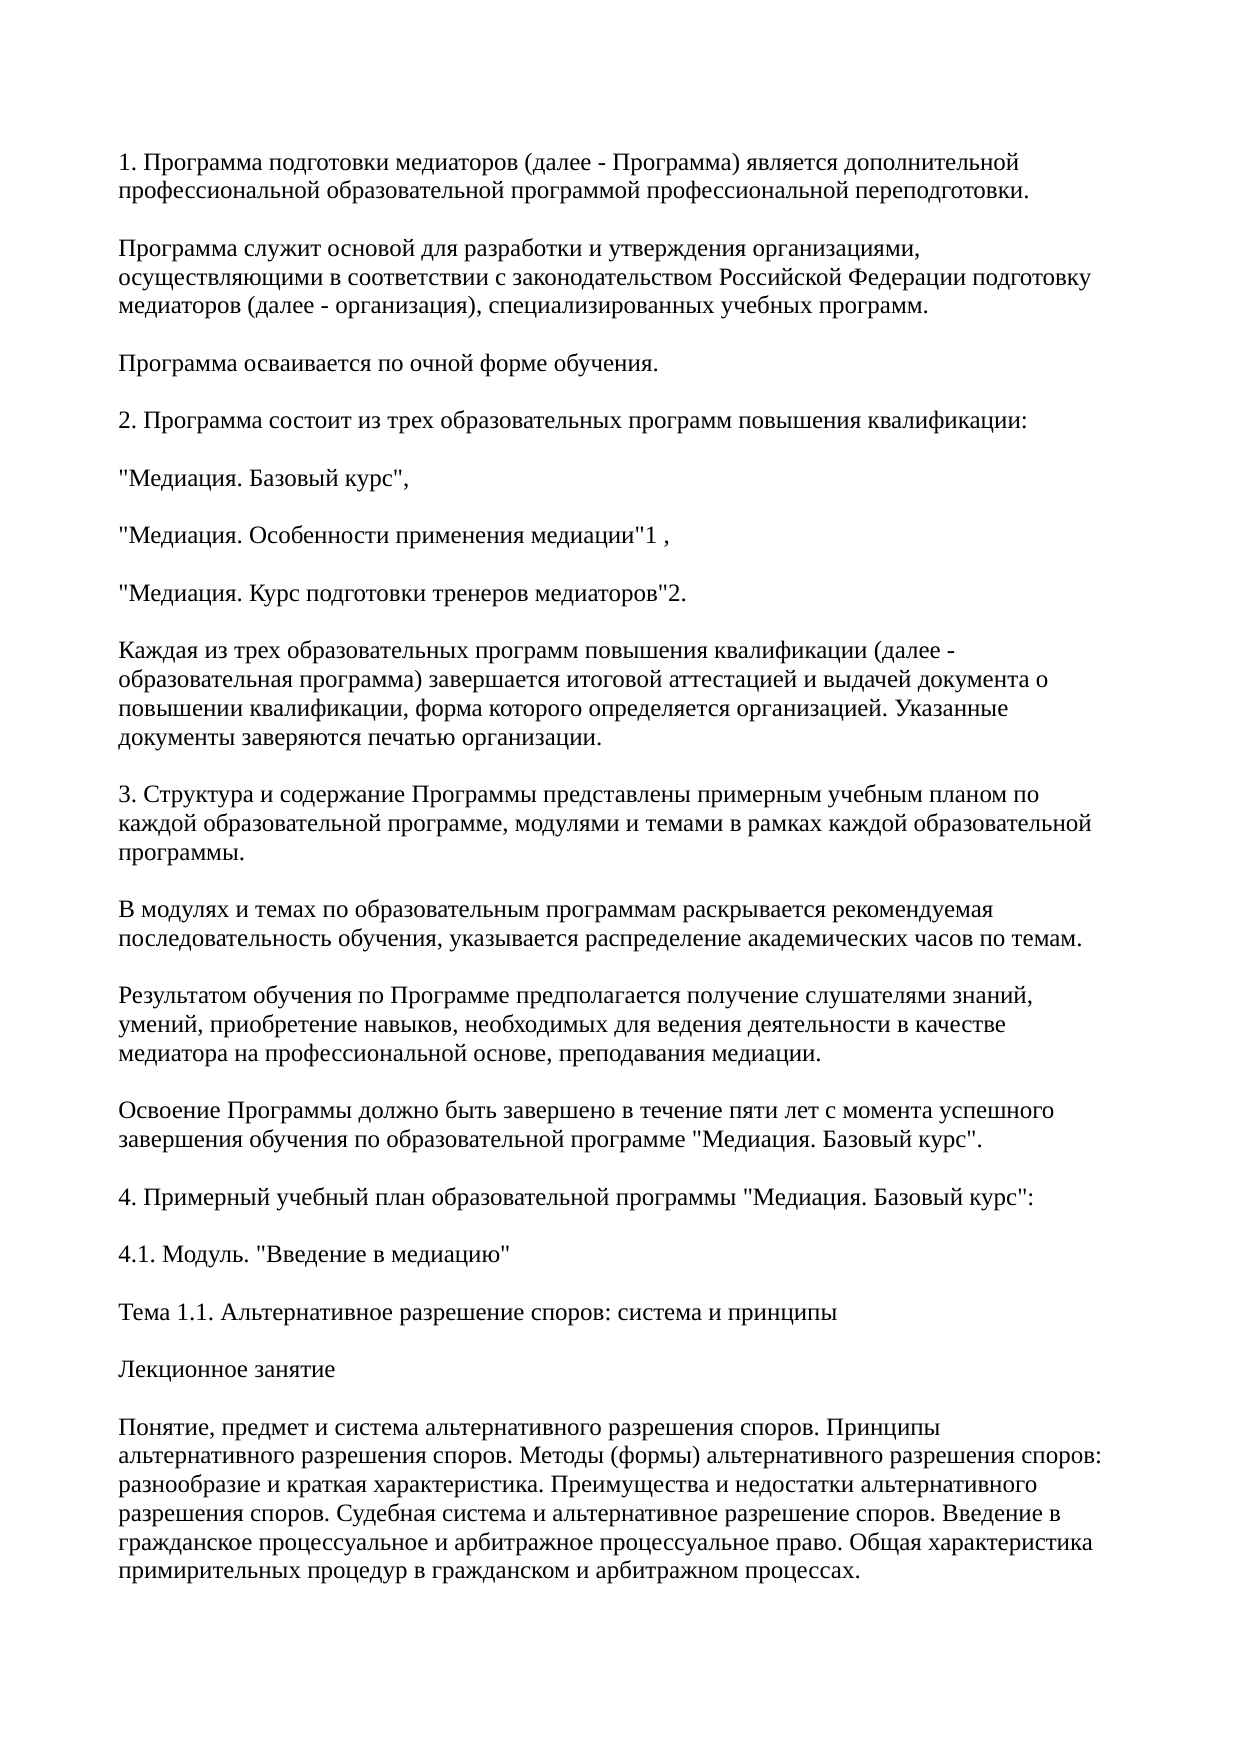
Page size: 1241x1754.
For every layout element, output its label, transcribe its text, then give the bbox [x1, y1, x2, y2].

text 4. Примерный учебный план образовательной программы "Медиация. Базовый курс": [118, 1182, 1122, 1211]
text Понятие, предмет и система альтернативного разрешения споров. Принципы альтернативного разрешения споров. Методы (формы) альтернативного разрешения споров: разнообразие и краткая характеристика. Преимущества и недостатки альтернативного разрешения споров. Судебная система и альтернативное разрешение споров. Введение в гражданское процессуальное и арбитражное процессуальное право. Общая характеристика примирительных процедур в гражданском и арбитражном процессах. [118, 1412, 1122, 1584]
text Лекционное занятие [118, 1354, 1122, 1383]
text Освоение Программы должно быть завершено в течение пяти лет с момента успешного завершения обучения по образовательной программе "Медиация. Базовый курс". [118, 1096, 1122, 1153]
text Тема 1.1. Альтернативное разрешение споров: система и принципы [118, 1297, 1122, 1326]
text 3. Структура и содержание Программы представлены примерным учебным планом по каждой образовательной программе, модулями и темами в рамках каждой образовательной программы. [118, 779, 1122, 866]
text 1. Программа подготовки медиаторов (далее - Программа) является дополнительной профессиональной образовательной программой профессиональной переподготовки. [118, 147, 1122, 204]
text 2. Программа состоит из трех образовательных программ повышения квалификации: [118, 406, 1122, 434]
text Каждая из трех образовательных программ повышения квалификации (далее - образовательная программа) завершается итоговой аттестацией и выдачей документа о повышении квалификации, форма которого определяется организацией. Указанные документы заверяются печатью организации. [118, 636, 1122, 751]
text В модулях и темах по образовательным программам раскрывается рекомендуемая последовательность обучения, указывается распределение академических часов по темам. [118, 894, 1122, 952]
text 4.1. Модуль. "Введение в медиацию" [118, 1239, 1122, 1268]
text Результатом обучения по Программе предполагается получение слушателями знаний, умений, приобретение навыков, необходимых для ведения деятельности в качестве медиатора на профессиональной основе, преподавания медиации. [118, 981, 1122, 1067]
text Программа служит основой для разработки и утверждения организациями, осуществляющими в соответствии с законодательством Российской Федерации подготовку медиаторов (далее - организация), специализированных учебных программ. [118, 233, 1122, 319]
text "Медиация. Курс подготовки тренеров медиаторов"2. [118, 578, 1122, 607]
text "Медиация. Особенности применения медиации"1 , [118, 521, 1122, 549]
text "Медиация. Базовый курс", [118, 463, 1122, 492]
text Программа осваивается по очной форме обучения. [118, 348, 1122, 377]
